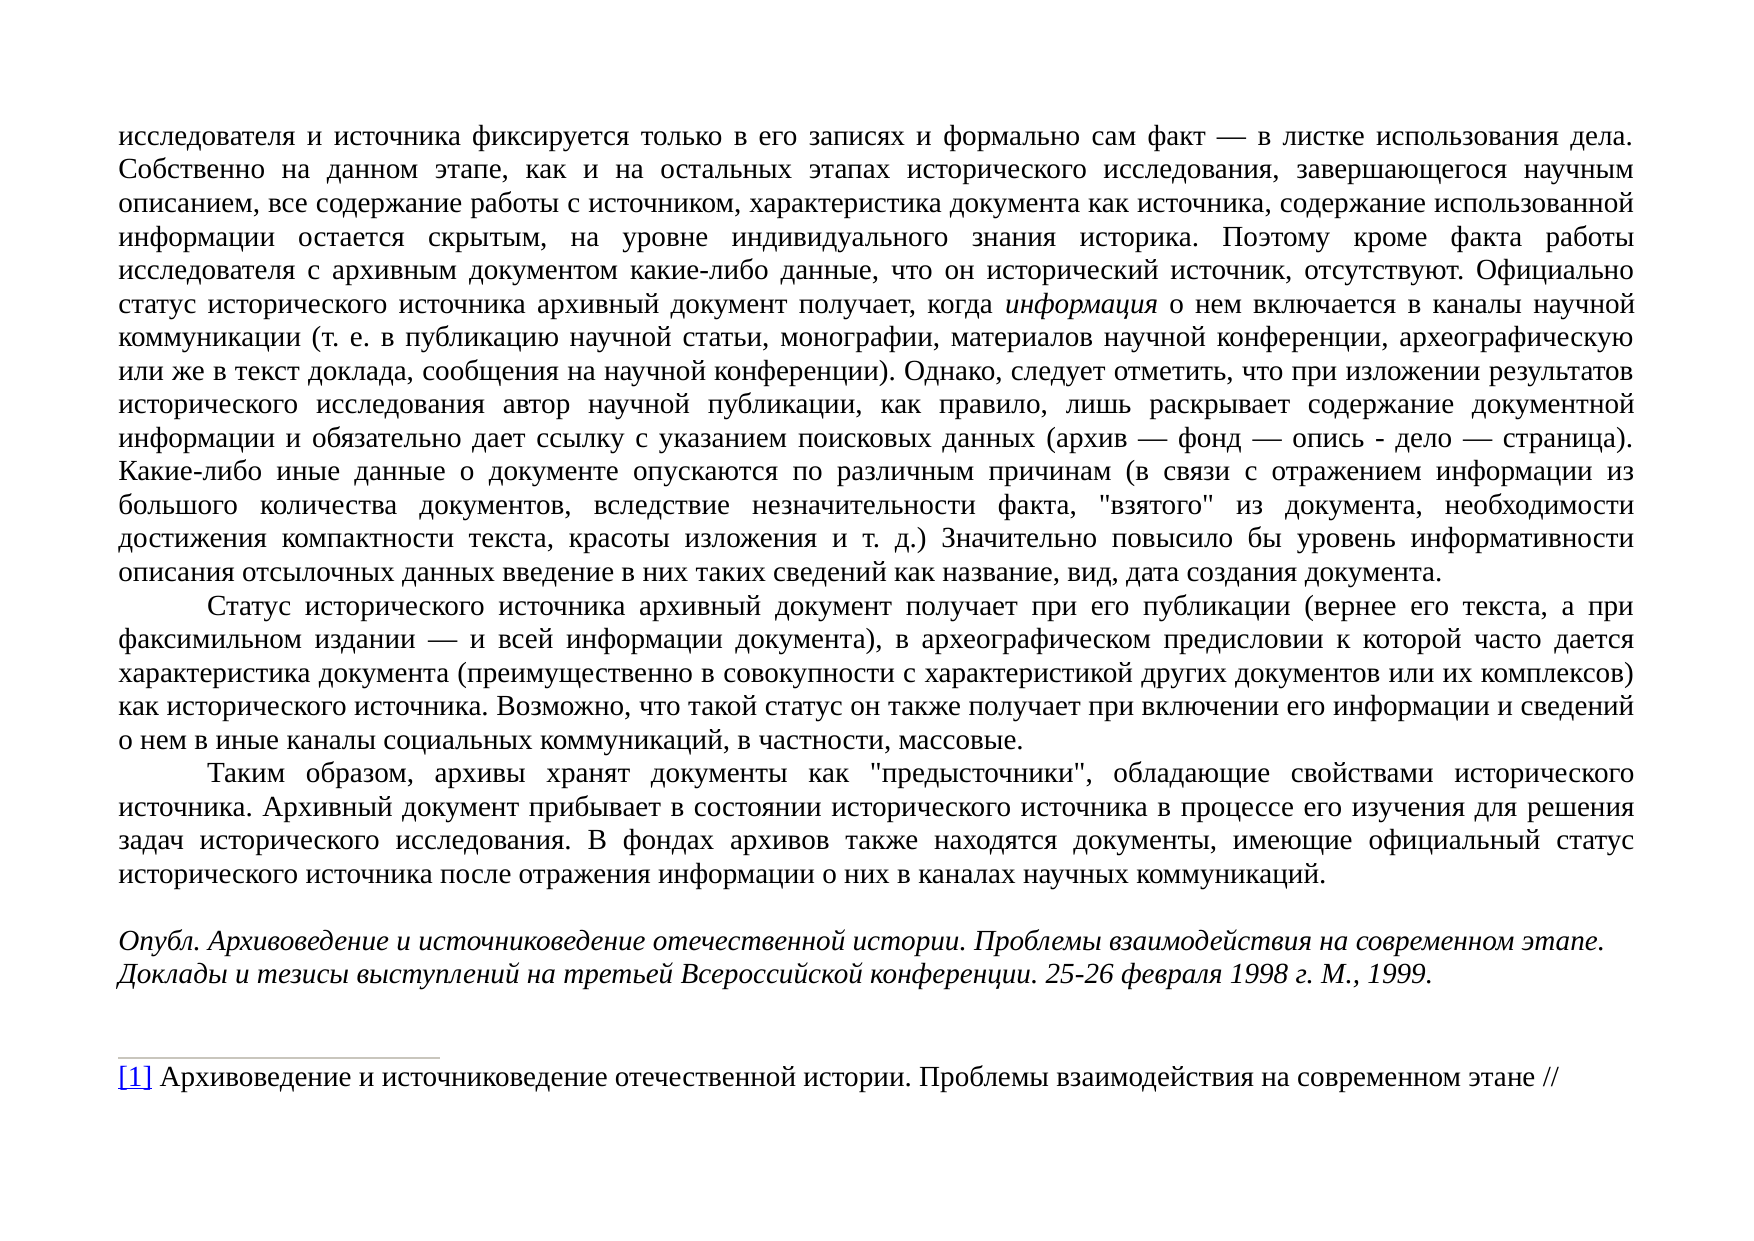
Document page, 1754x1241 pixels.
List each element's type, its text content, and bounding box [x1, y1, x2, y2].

text Доклады и тезисы выступлений на третьей Всероссийской конференции. 25-26 февраля 1998 г. М., 1999. [118, 957, 1636, 990]
text исследователя и источника фиксируется только в его записях и формально сам факт — в листке использования дела. Собственно на данном этапе, как и на остальных этапах исторического исследования, завершающегося научным описанием, все содержание работы с источником, характеристика документа как источника, содержание использованной информации остается скрытым, на уровне индивидуального знания историка. Поэтому кроме факта работы исследователя с архивным документом какие-либо данные, что он исторический источник, отсутствуют. Официально статус исторического источника архивный документ получает, когда информация о нем включается в каналы научной коммуникации (т. е. в публикацию научной статьи, монографии, материалов научной конференции, археографическую или же в текст доклада, сообщения на научной конференции). Однако, следует отметить, что при изложении результатов исторического исследования автор научной публикации, как правило, лишь раскрывает содержание документной информации и обязательно дает ссылку с указанием поисковых данных (архив — фонд — опись - дело — страница). Какие-либо иные данные о документе опускаются по различным причинам (в связи с отражением информации из большого количества документов, вследствие незначительности факта, "взятого" из документа, необходимости достижения компактности текста, красоты изложения и т. д.) Значительно повысило бы уровень информативности описания отсылочных данных введение в них таких сведений как название, вид, дата создания документа. [118, 118, 1636, 588]
text Статус исторического источника архивный документ получает при его публикации (вернее его текста, а при факсимильном издании — и всей информации документа), в археографическом предисловии к которой часто дается характеристика документа (преимущественно в совокупности с характеристикой других документов или их комплексов) как исторического источника. Возможно, что такой статус он также получает при включении его информации и сведений о нем в иные каналы социальных коммуникаций, в частности, массовые. [118, 588, 1636, 755]
text Таким образом, архивы хранят документы как "предысточники", обладающие свойствами исторического источника. Архивный документ прибывает в состоянии исторического источника в процессе его изучения для решения задач исторического исследования. В фондах архивов также находятся документы, имеющие официальный статус исторического источника после отражения информации о них в каналах научных коммуникаций. [118, 755, 1636, 889]
text Опубл. Архивоведение и источниковедение отечественной истории. Проблемы взаимодействия на современном этапе. [118, 923, 1636, 957]
text [1] Архивоведение и источниковедение отечественной истории. Проблемы взаимодействия на современном этане // [118, 1059, 1636, 1092]
